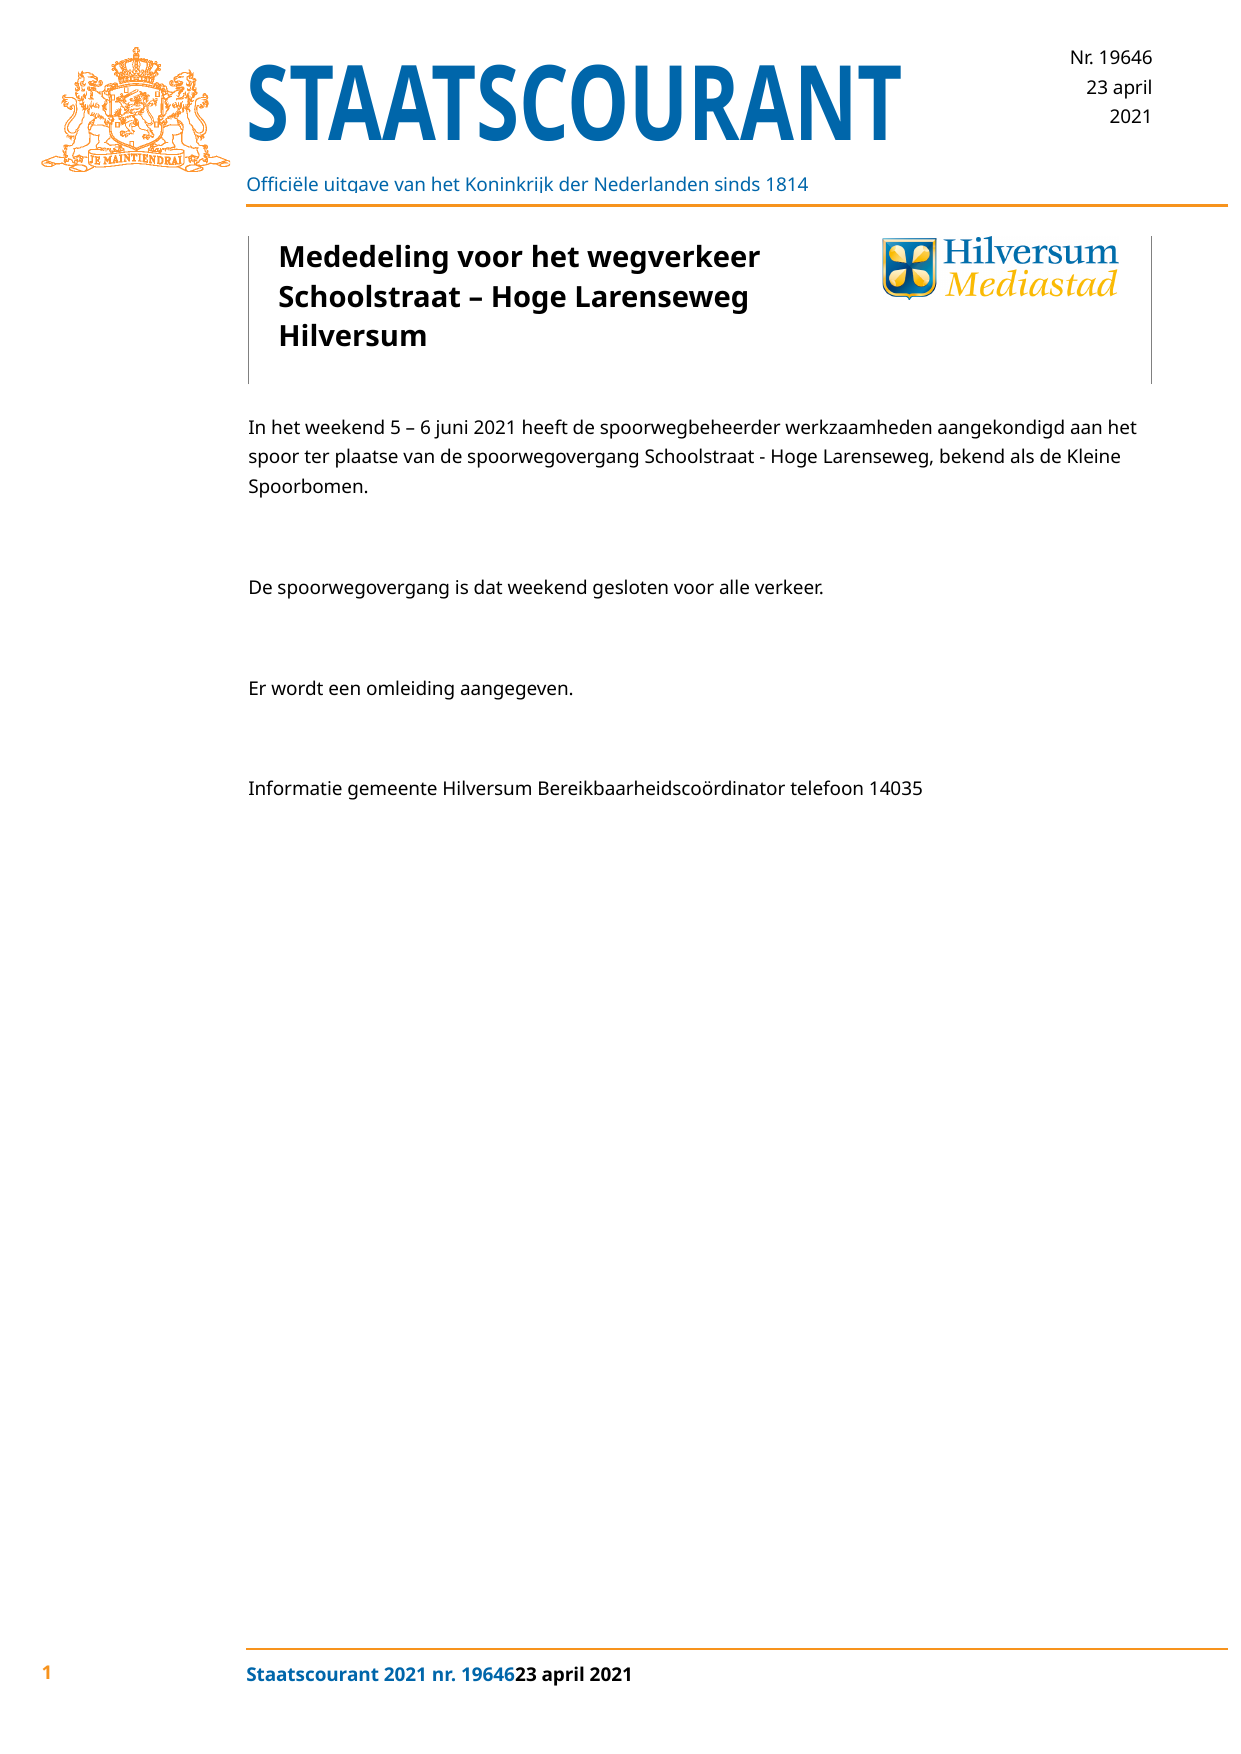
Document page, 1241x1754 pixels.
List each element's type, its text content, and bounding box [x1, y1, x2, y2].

table_header [850, 236, 882, 299]
text Er wordt een omleiding aangegeven. [248, 675, 1152, 701]
table_header [850, 300, 1151, 384]
text Informatie gemeente Hilversum Bereikbaarheidscoördinator telefoon 14035 [248, 776, 1152, 801]
table_header [1119, 236, 1151, 299]
picture [41, 47, 231, 172]
text De spoorwegovergang is dat weekend gesloten voor alle verkeer. [248, 574, 1152, 600]
text In het weekend 5 – 6 juni 2021 heeft de spoorwegbeheerder werkzaamheden aangekondigd aan het spoor ter plaatse van de spoorwegovergang Schoolstraat - Hoge Larenseweg, bekend als de Kleine Spoorbomen. [248, 414, 1152, 499]
picture [882, 236, 1119, 300]
table_header Mededeling voor het wegverkeer Schoolstraat – Hoge Larenseweg Hilversum [249, 236, 850, 384]
